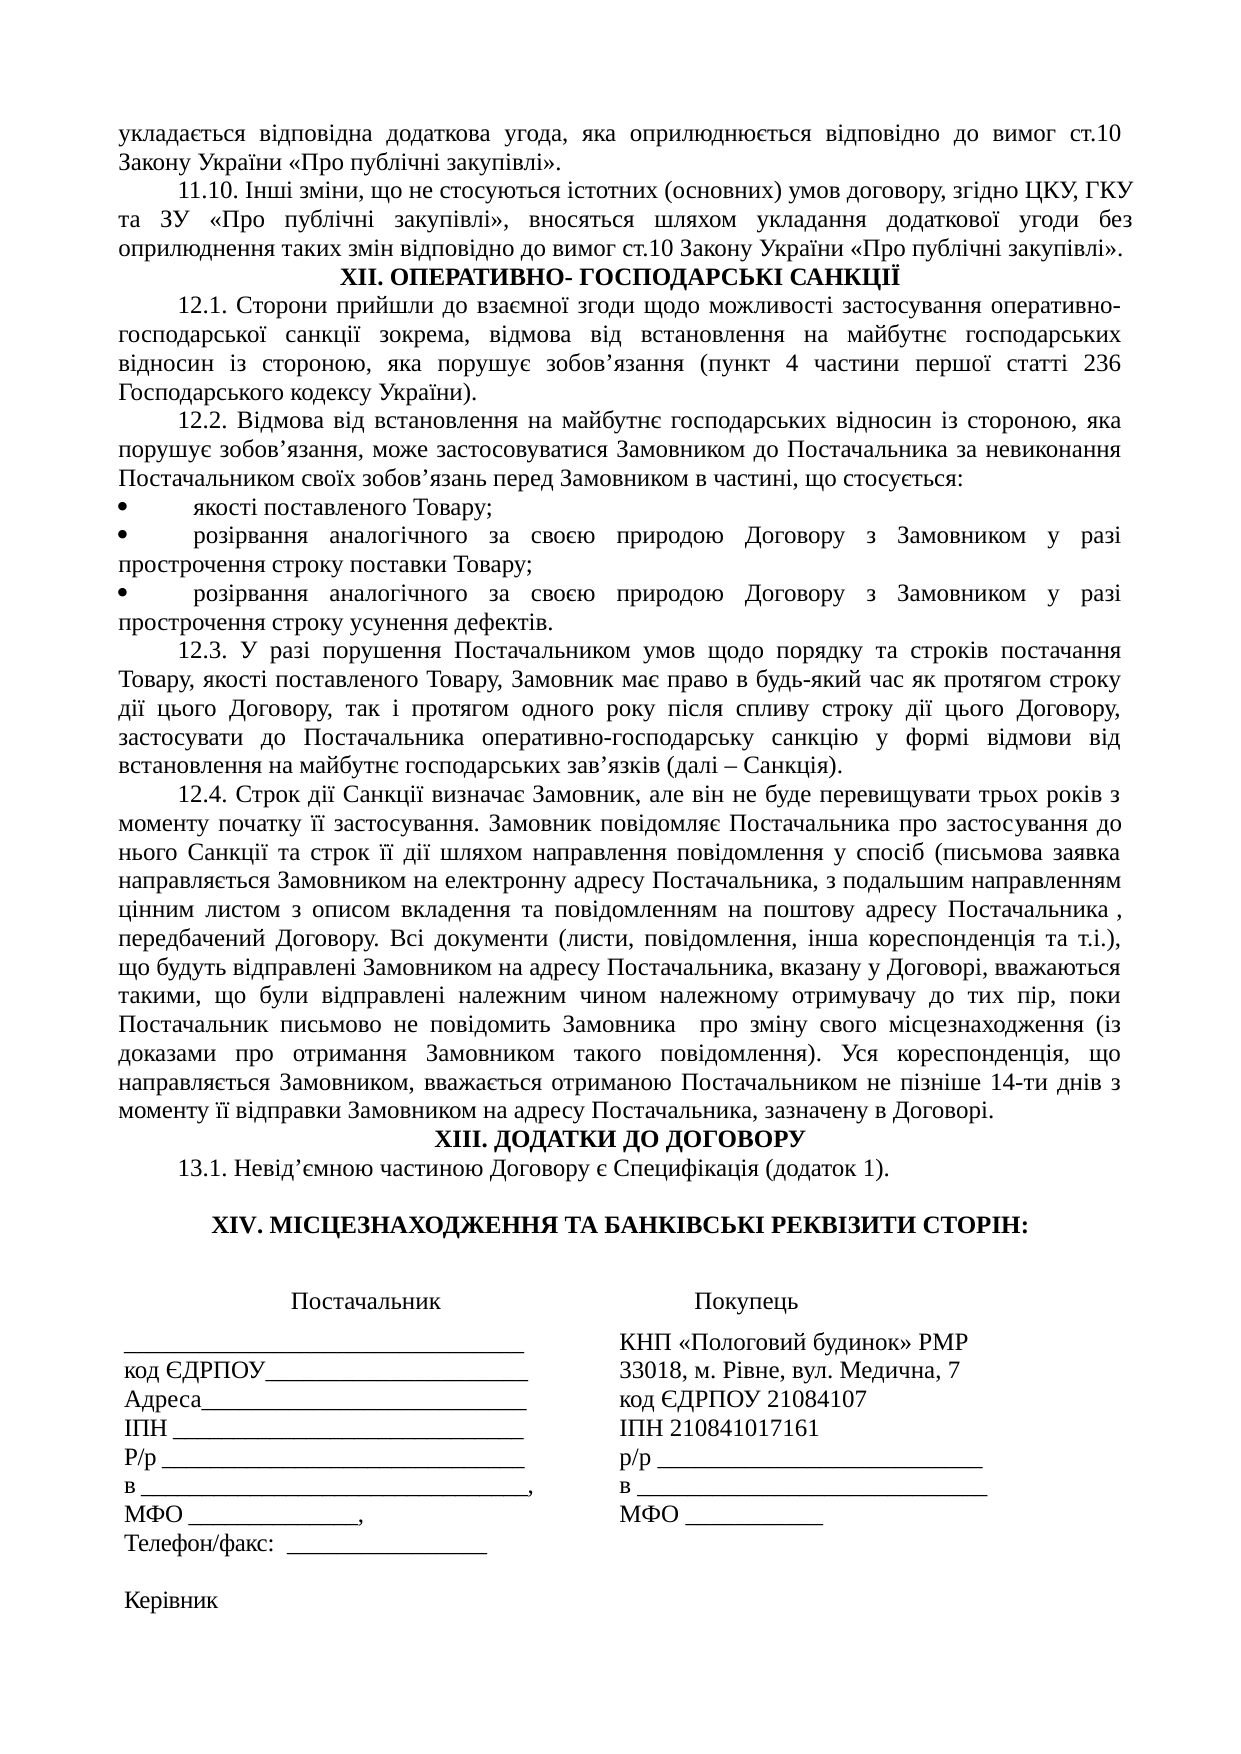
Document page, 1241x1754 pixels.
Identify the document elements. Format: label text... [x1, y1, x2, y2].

text 12.2. Відмова від встановлення на майбутнє господарських відносин із стороною, яка порушує зобов’язання, може застосовуватися Замовником до Постачальника за невиконання Постачальником своїх зобов’язань перед Замовником в частині, що стосується: [118, 406, 1122, 492]
text 12.3. У разі порушення Постачальником умов щодо порядку та строків постачання Товару, якості поставленого Товару, Замовник має право в будь-який час як протягом строку дії цього Договору, так і протягом одного року після спливу строку дії цього Договору, застосувати до Постачальника оперативно-господарську санкцію у формі відмови від встановлення на майбутнє господарських зав’язків (далі – Санкція). [118, 636, 1122, 779]
table_header [1153, 1281, 1164, 1321]
text XIV. МІСЦЕЗНАХОДЖЕННЯ ТА БАНКІВСЬКІ РЕКВІЗИТИ СТОРІН: [118, 1211, 1122, 1239]
text 13.1. Невід’ємною частиною Договору є Специфікація (додаток 1). [118, 1153, 1122, 1182]
text XIII. ДОДАТКИ ДО ДОГОВОРУ [118, 1124, 1122, 1153]
list якості поставленого Товару; [118, 492, 1122, 521]
text 12.4. Строк дії Санкції визначає Замовник, але він не буде перевищувати трьох років з моменту початку її застосування. Замовник повідомляє Постачальника про застосування до нього Санкції та строк її дії шляхом направлення повідомлення у спосіб (письмова заявка направляється Замовником на електронну адресу Постачальника, з подальшим направленням цінним листом з описом вкладення та повідомленням на поштову адресу Постачальника , передбачений Договору. Всі документи (листи, повідомлення, інша кореспонденція та т.і.), що будуть відправлені Замовником на адресу Постачальника, вказану у Договорі, вважаються такими, що були відправлені належним чином належному отримувачу до тих пір, поки Постачальник письмово не повідомить Замовника про зміну свого місцезнаходження (із доказами про отримання Замовником такого повідомлення). Уся кореспонденція, що направляється Замовником, вважається отриманою Постачальником не пізніше 14-ти днів з моменту її відправки Замовником на адресу Постачальника, зазначену в Договорі. [118, 779, 1122, 1124]
table_cell КНП «Пологовий будинок» РМР 33018, м. Рівне, вул. Медична, 7 код ЄДРПОУ 21084107 ІПН 210841017161 р/р __________________________ в ____________________________ МФО ___________ [614, 1321, 1164, 1633]
text укладається відповідна додаткова угода, яка оприлюднюється відповідно до вимог ст.10 Закону України «Про публічні закупівлі». [118, 118, 1122, 176]
table_cell ________________________________ код ЄДРПОУ_____________________ Адреса__________________________ ІПН _____________________________ Р/р ______________________________ в ________________________________, МФО ______________, Телефон/факс: ________________ Керівник [118, 1321, 613, 1633]
list розірвання аналогічного за своєю природою Договору з Замовником у разі прострочення строку поставки Товару; [118, 521, 1122, 578]
table_header Покупець [614, 1281, 1152, 1321]
text 12.1. Сторони прийшли до взаємної згоди щодо можливості застосування оперативно-господарської санкції зокрема, відмова від встановлення на майбутнє господарських відносин із стороною, яка порушує зобов’язання (пункт 4 частини першої статті 236 Господарського кодексу України). [118, 291, 1122, 406]
table_header Постачальник [118, 1281, 613, 1321]
text XII. ОПЕРАТИВНО- ГОСПОДАРСЬКІ САНКЦІЇ [118, 262, 1122, 291]
list розірвання аналогічного за своєю природою Договору з Замовником у разі прострочення строку усунення дефектів. [118, 578, 1122, 636]
text 11.10. Інші зміни, що не стосуються істотних (основних) умов договору, згідно ЦКУ, ГКУ та ЗУ «Про публічні закупівлі», вносяться шляхом укладання додаткової угоди без оприлюднення таких змін відповідно до вимог ст.10 Закону України «Про публічні закупівлі». [118, 176, 1134, 262]
